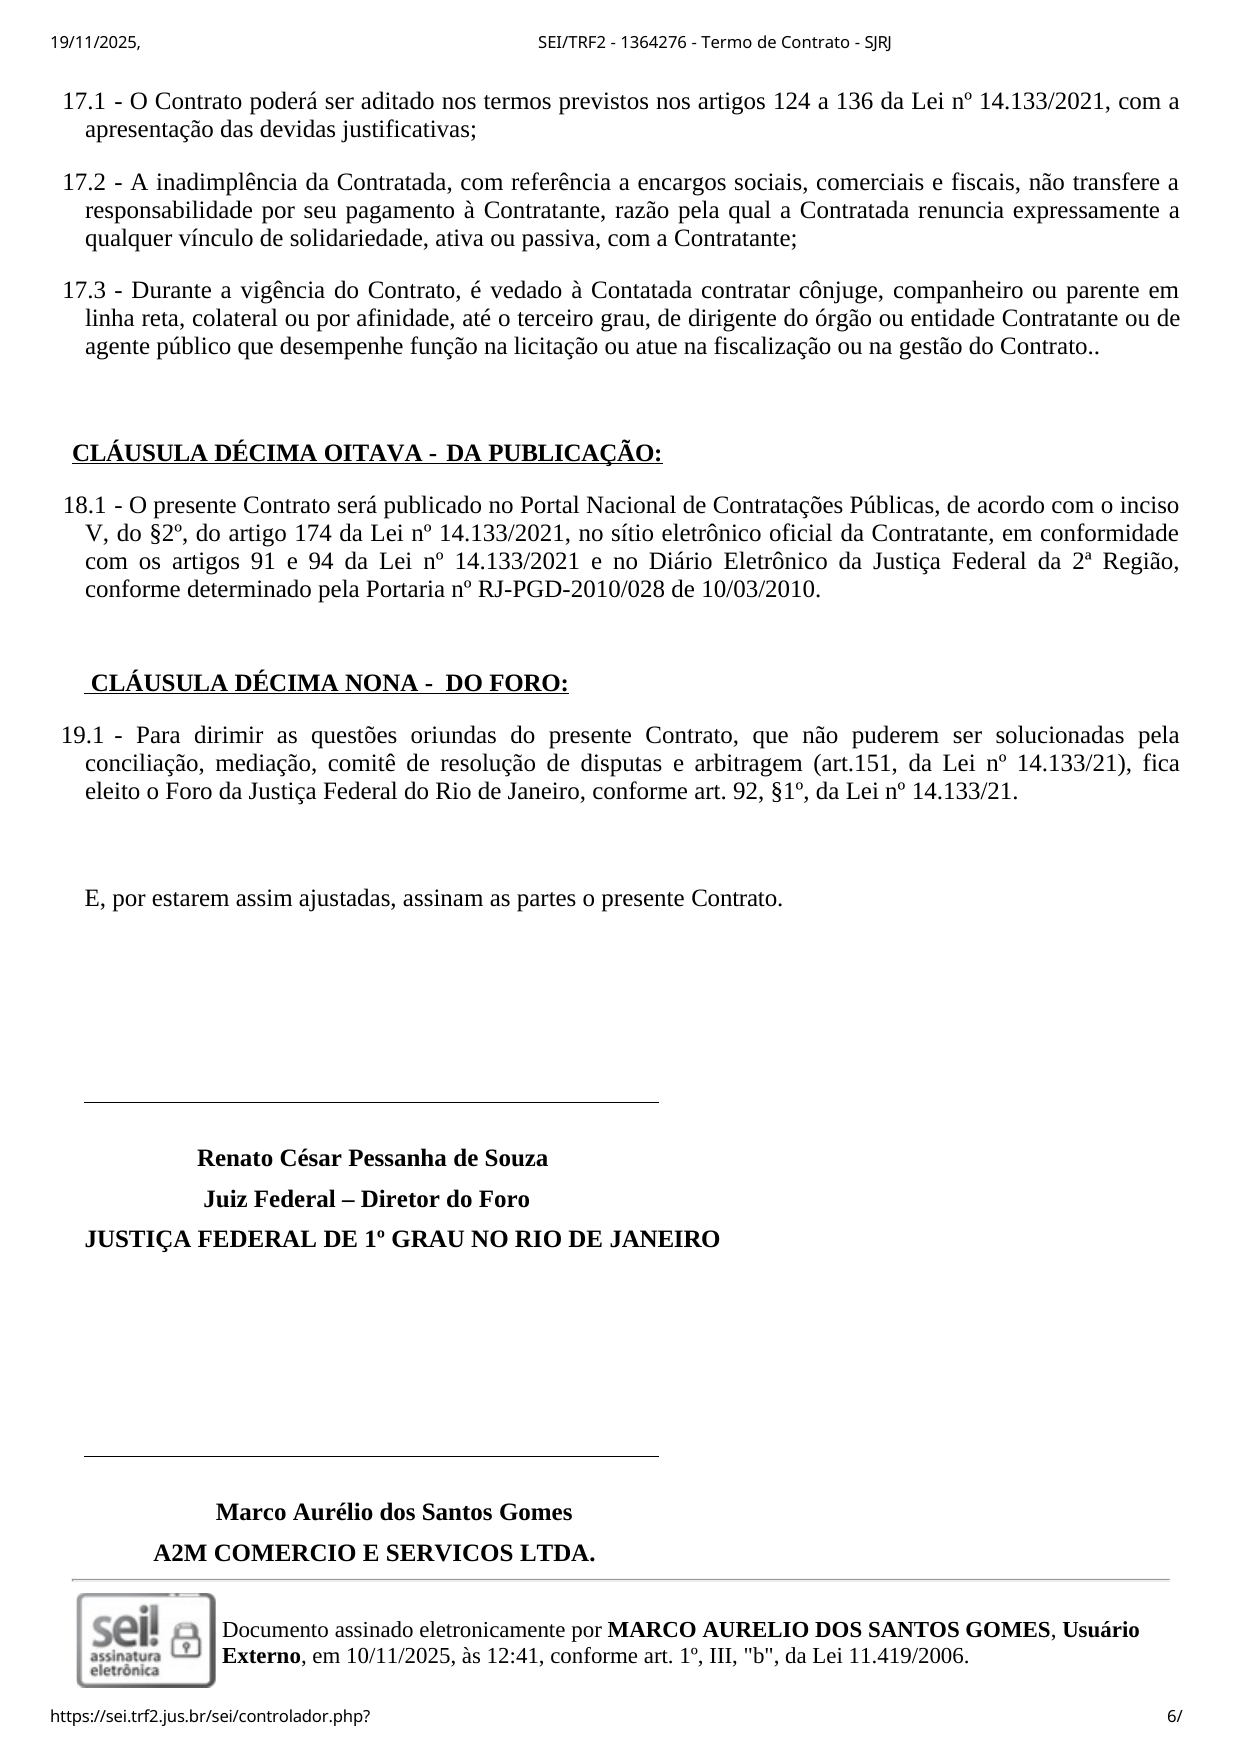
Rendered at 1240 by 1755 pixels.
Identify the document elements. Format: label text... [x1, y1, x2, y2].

text JUSTIÇA FEDERAL DE 1º GRAU NO RIO DE JANEIRO [84, 1224, 1181, 1253]
list - A inadimplência da Contratada, com referência a encargos sociais, comerciais e fiscais, não transfere a responsabilidade por seu pagamento à Contratante, razão pela qual a Contratada renuncia expressamente a qualquer vínculo de solidariedade, ativa ou passiva, com a Contratante; [72, 168, 1181, 252]
subtitle CLÁUSULA DÉCIMA NONA - DO FORO: [84, 668, 1181, 697]
list - O presente Contrato será publicado no Portal Nacional de Contratações Públicas, de acordo com o inciso V, do §2º, do artigo 174 da Lei nº 14.133/2021, no sítio eletrônico oficial da Contratante, em conformidade com os artigos 91 e 94 da Lei nº 14.133/2021 e no Diário Eletrônico da Justiça Federal da 2ª Região, conforme determinado pela Portaria nº RJ-PGD-2010/028 de 10/03/2010. [72, 491, 1181, 603]
text Documento assinado eletronicamente por MARCO AURELIO DOS SANTOS GOMES, Usuário Externo, em 10/11/2025, às 12:41, conforme art. 1º, III, "b", da Lei 11.419/2006. [222, 1616, 1181, 1668]
text Marco Aurélio dos Santos Gomes A2M COMERCIO E SERVICOS LTDA. [153, 1497, 624, 1566]
subtitle CLÁUSULA DÉCIMA OITAVA - DA PUBLICAÇÃO: [72, 438, 1181, 466]
list - O Contrato poderá ser aditado nos termos previstos nos artigos 124 a 136 da Lei nº 14.133/2021, com a apresentação das devidas justificativas; [72, 87, 1181, 143]
text Renato César Pessanha de Souza Juiz Federal – Diretor do Foro [197, 1143, 586, 1212]
list - Para dirimir as questões oriundas do presente Contrato, que não puderem ser solucionadas pela conciliação, mediação, comitê de resolução de disputas e arbitragem (art.151, da Lei nº 14.133/21), fica eleito o Foro da Justiça Federal do Rio de Janeiro, conforme art. 92, §1º, da Lei nº 14.133/21. [72, 721, 1181, 805]
list - Durante a vigência do Contrato, é vedado à Contatada contratar cônjuge, companheiro ou parente em linha reta, colateral ou por afinidade, até o terceiro grau, de dirigente do órgão ou entidade Contratante ou de agente público que desempenhe função na licitação ou atue na fiscalização ou na gestão do Contrato.. [72, 277, 1181, 360]
text E, por estarem assim ajustadas, assinam as partes o presente Contrato. [84, 883, 1181, 911]
